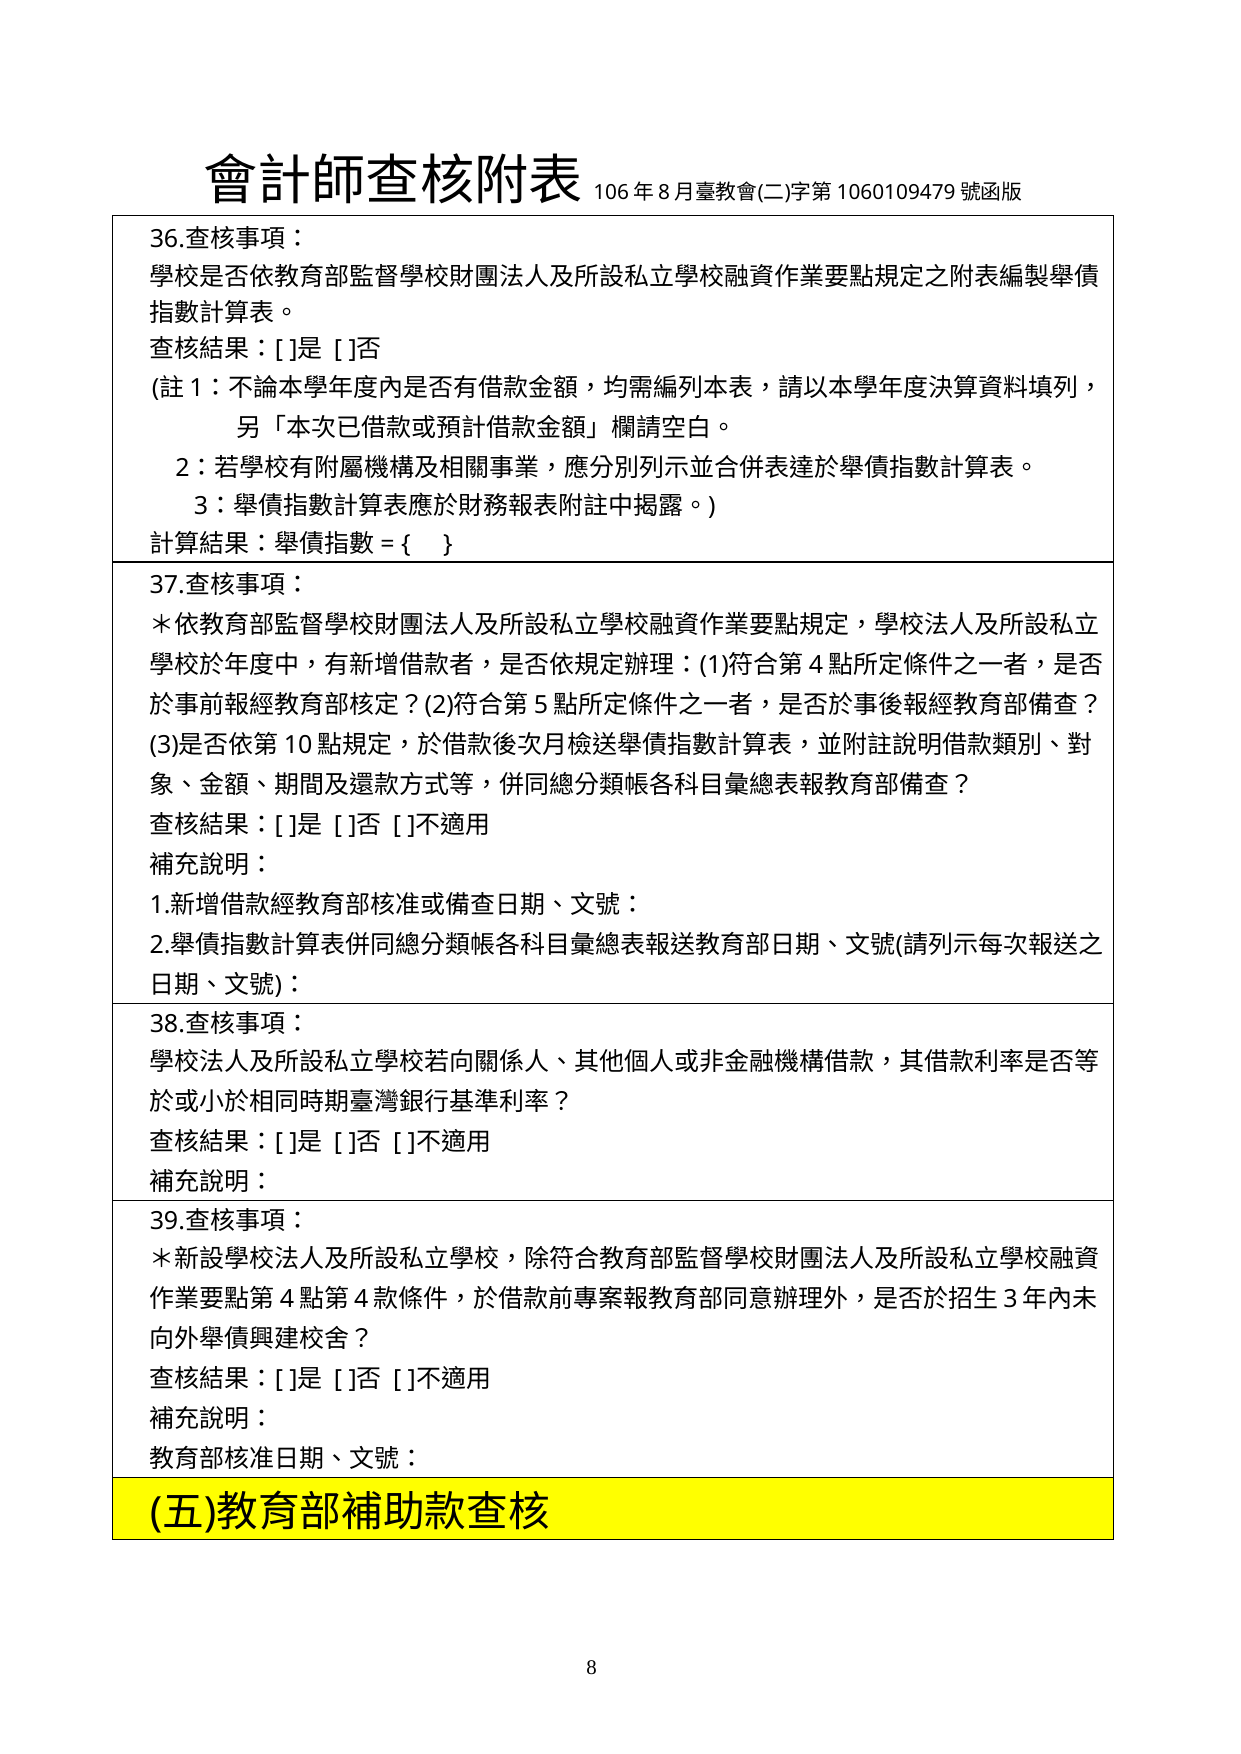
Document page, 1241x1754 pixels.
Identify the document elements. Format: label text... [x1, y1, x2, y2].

table_cell 36.查核事項： 學校是否依教育部監督學校財團法人及所設私立學校融資作業要點規定之附表編製舉債指數計算表。 查核結果：[ ]是 [ ]否 (註1：不論本學年度內是否有借款金額，均需編列本表，請以本學年度決算資料填列，另「本次已借款或預計借款金額」欄請空白。 2：若學校有附屬機構及相關事業，應分別列示並合併表達於舉債指數計算表。 3：舉債指數計算表應於財務報表附註中揭露。) 計算結果：舉債指數 = { } [113, 216, 1113, 561]
table_cell 38.查核事項： 學校法人及所設私立學校若向關係人、其他個人或非金融機構借款，其借款利率是否等於或小於相同時期臺灣銀行基準利率？ 查核結果：[ ]是 [ ]否 [ ]不適用 補充說明： [113, 1004, 1113, 1200]
table_cell 37.查核事項： ＊依教育部監督學校財團法人及所設私立學校融資作業要點規定，學校法人及所設私立學校於年度中，有新增借款者，是否依規定辦理：(1)符合第4點所定條件之一者，是否於事前報經教育部核定？(2)符合第5點所定條件之一者，是否於事後報經教育部備查？(3)是否依第10點規定，於借款後次月檢送舉債指數計算表，並附註說明借款類別、對象、金額、期間及還款方式等，併同總分類帳各科目彙總表報教育部備查？ 查核結果：[ ]是 [ ]否 [ ]不適用 補充說明： 1.新增借款經教育部核准或備查日期、文號： 2.舉債指數計算表併同總分類帳各科目彙總表報送教育部日期、文號(請列示每次報送之日期、文號)： [113, 563, 1113, 1002]
table_cell 39.查核事項： ＊新設學校法人及所設私立學校，除符合教育部監督學校財團法人及所設私立學校融資作業要點第4點第4款條件，於借款前專案報教育部同意辦理外，是否於招生3年內未向外舉債興建校舍？ 查核結果：[ ]是 [ ]否 [ ]不適用 補充說明： 教育部核准日期、文號： [113, 1201, 1113, 1477]
table_cell (五)教育部補助款查核 [113, 1478, 1113, 1539]
table_header 會計師查核附表106年8月臺教會(二)字第1060109479號函版 [112, 137, 1113, 215]
